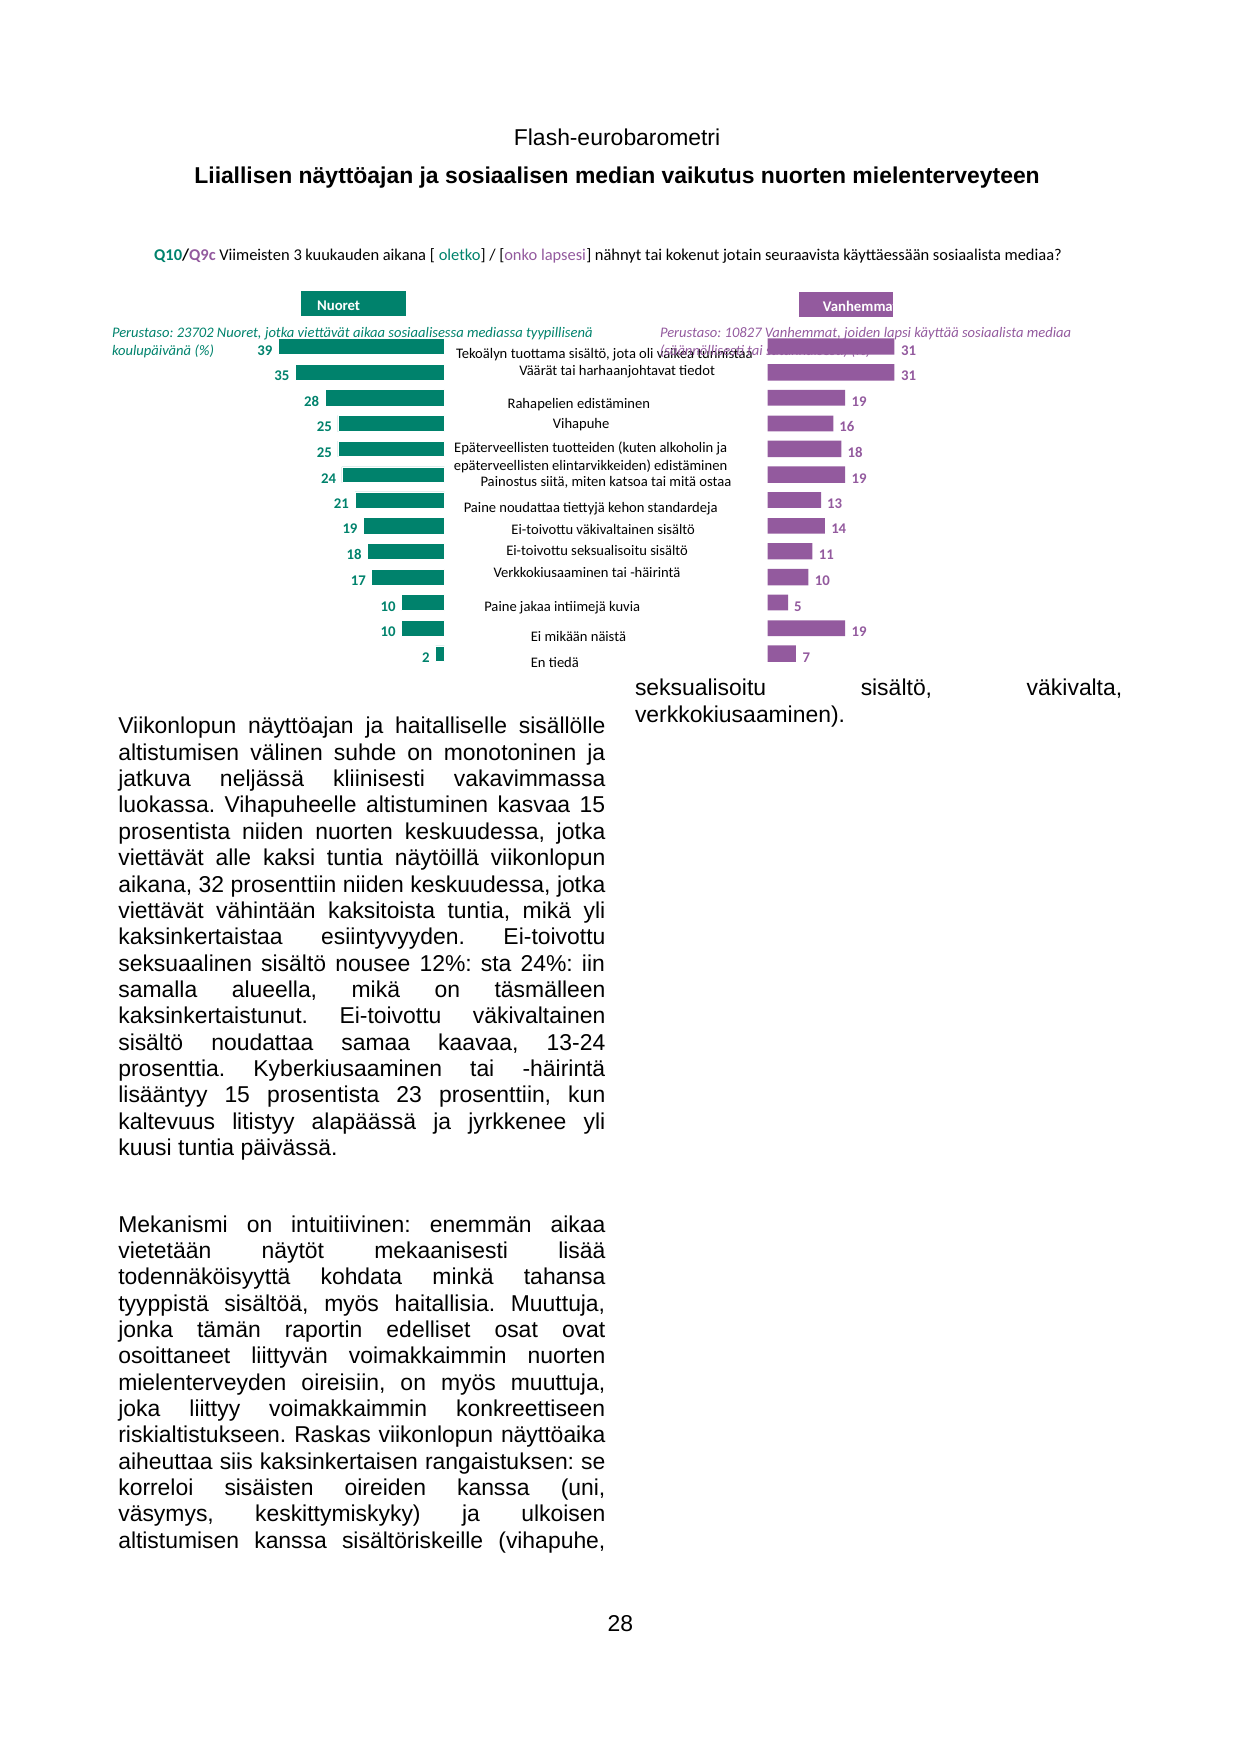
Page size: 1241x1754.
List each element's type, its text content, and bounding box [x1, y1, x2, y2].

text Mekanismi on intuitiivinen: enemmän aikaa vietetään näytöt mekaanisesti lisää todennäköisyyttä kohdata minkä tahansa tyyppistä sisältöä, myös haitallisia. Muuttuja, jonka tämän raportin edelliset osat ovat osoittaneet liittyvän voimakkaimmin nuorten mielenterveyden oireisiin, on myös muuttuja, joka liittyy voimakkaimmin konkreettiseen riskialtistukseen. Raskas viikonlopun näyttöaika aiheuttaa siis kaksinkertaisen rangaistuksen: se korreloi sisäisten oireiden kanssa (uni, väsymys, keskittymiskyky) ja ulkoisen altistumisen kanssa sisältöriskeille (vihapuhe, seksualisoitu sisältö, väkivalta, verkkokiusaaminen). [118, 1211, 605, 1553]
text Mekanismi on intuitiivinen: enemmän aikaa vietetään näytöt mekaanisesti lisää todennäköisyyttä kohdata minkä tahansa tyyppistä sisältöä, myös haitallisia. Muuttuja, jonka tämän raportin edelliset osat ovat osoittaneet liittyvän voimakkaimmin nuorten mielenterveyden oireisiin, on myös muuttuja, joka liittyy voimakkaimmin konkreettiseen riskialtistukseen. Raskas viikonlopun näyttöaika aiheuttaa siis kaksinkertaisen rangaistuksen: se korreloi sisäisten oireiden kanssa (uni, väsymys, keskittymiskyky) ja ulkoisen altistumisen kanssa sisältöriskeille (vihapuhe, seksualisoitu sisältö, väkivalta, verkkokiusaaminen). [635, 224, 1122, 727]
text Viikonlopun näyttöajan ja haitalliselle sisällölle altistumisen välinen suhde on monotoninen ja jatkuva neljässä kliinisesti vakavimmassa luokassa. Vihapuheelle altistuminen kasvaa 15 prosentista niiden nuorten keskuudessa, jotka viettävät alle kaksi tuntia näytöillä viikonlopun aikana, 32 prosenttiin niiden keskuudessa, jotka viettävät vähintään kaksitoista tuntia, mikä yli kaksinkertaistaa esiintyvyyden. Ei-toivottu seksuaalinen sisältö nousee 12%: sta 24%: iin samalla alueella, mikä on täsmälleen kaksinkertaistunut. Ei-toivottu väkivaltainen sisältö noudattaa samaa kaavaa, 13-24 prosenttia. Kyberkiusaaminen tai -häirintä lisääntyy 15 prosentista 23 prosenttiin, kun kaltevuus litistyy alapäässä ja jyrkkenee yli kuusi tuntia päivässä. [118, 712, 605, 1160]
